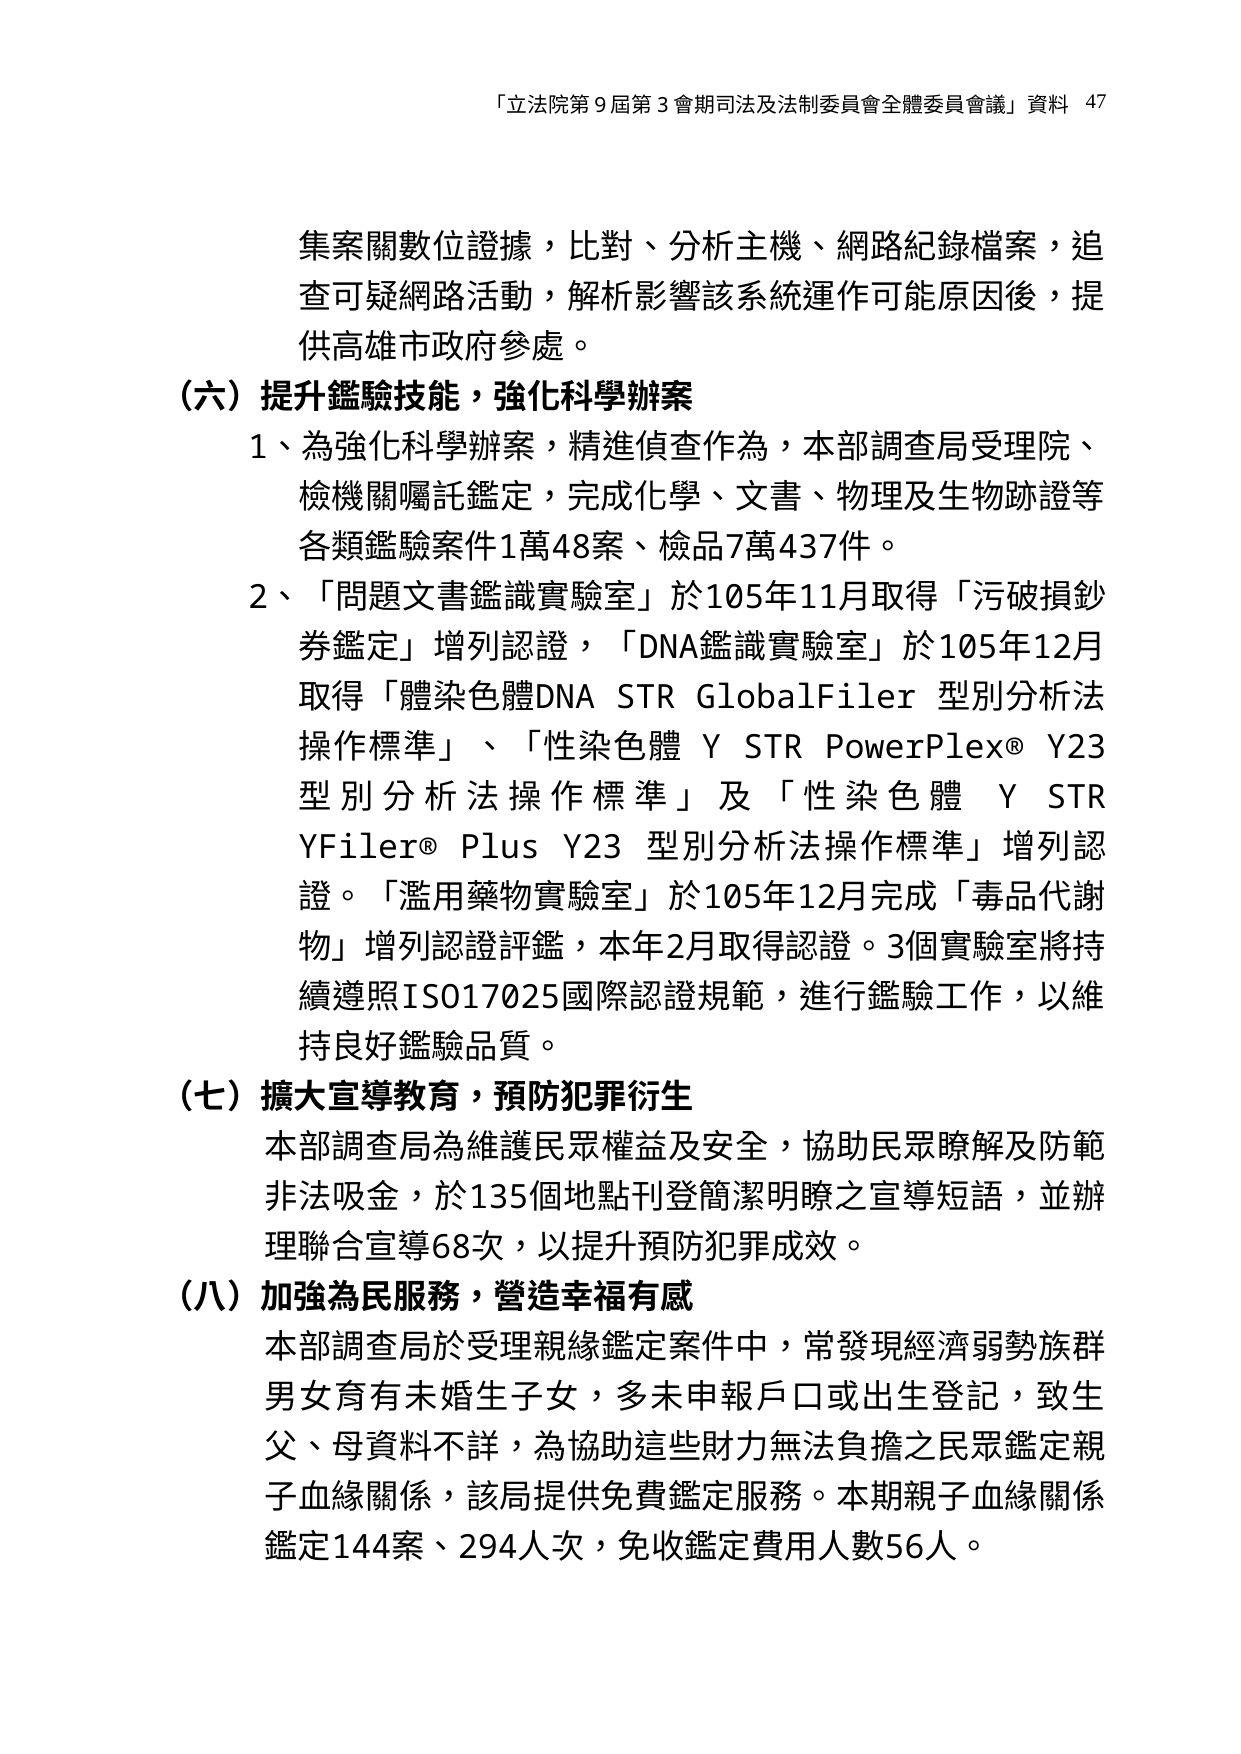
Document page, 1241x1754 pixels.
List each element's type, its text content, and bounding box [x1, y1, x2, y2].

text 2、「問題文書鑑識實驗室」於105年11月取得「污破損鈔券鑑定」增列認證，「DNA鑑識實驗室」於105年12月取得「體染色體DNA STR GlobalFiler 型別分析法操作標準」、「性染色體 Y STR PowerPlex® Y23 型別分析法操作標準」及「性染色體 Y STR YFiler® Plus Y23 型別分析法操作標準」增列認證。「濫用藥物實驗室」於105年12月完成「毒品代謝物」增列認證評鑑，本年2月取得認證。3個實驗室將持續遵照ISO17025國際認證規範，進行鑑驗工作，以維持良好鑑驗品質。 [248, 569, 1106, 1069]
text 集案關數位證據，比對、分析主機、網路紀錄檔案，追查可疑網路活動，解析影響該系統運作可能原因後，提供高雄市政府參處。 [248, 219, 1106, 369]
text （八）加強為民服務，營造幸福有感 [160, 1269, 1106, 1319]
text （六）提升鑑驗技能，強化科學辦案 [160, 369, 1106, 419]
text 1、為強化科學辦案，精進偵查作為，本部調查局受理院、檢機關囑託鑑定，完成化學、文書、物理及生物跡證等各類鑑驗案件1萬48案、檢品7萬437件。 [248, 419, 1106, 569]
text （七）擴大宣導教育，預防犯罪衍生 [160, 1069, 1106, 1119]
text 本部調查局於受理親緣鑑定案件中，常發現經濟弱勢族群男女育有未婚生子女，多未申報戶口或出生登記，致生父、母資料不詳，為協助這些財力無法負擔之民眾鑑定親子血緣關係，該局提供免費鑑定服務。本期親子血緣關係鑑定144案、294人次，免收鑑定費用人數56人。 [264, 1319, 1106, 1569]
text 本部調查局為維護民眾權益及安全，協助民眾瞭解及防範非法吸金，於135個地點刊登簡潔明瞭之宣導短語，並辦理聯合宣導68次，以提升預防犯罪成效。 [264, 1119, 1106, 1269]
